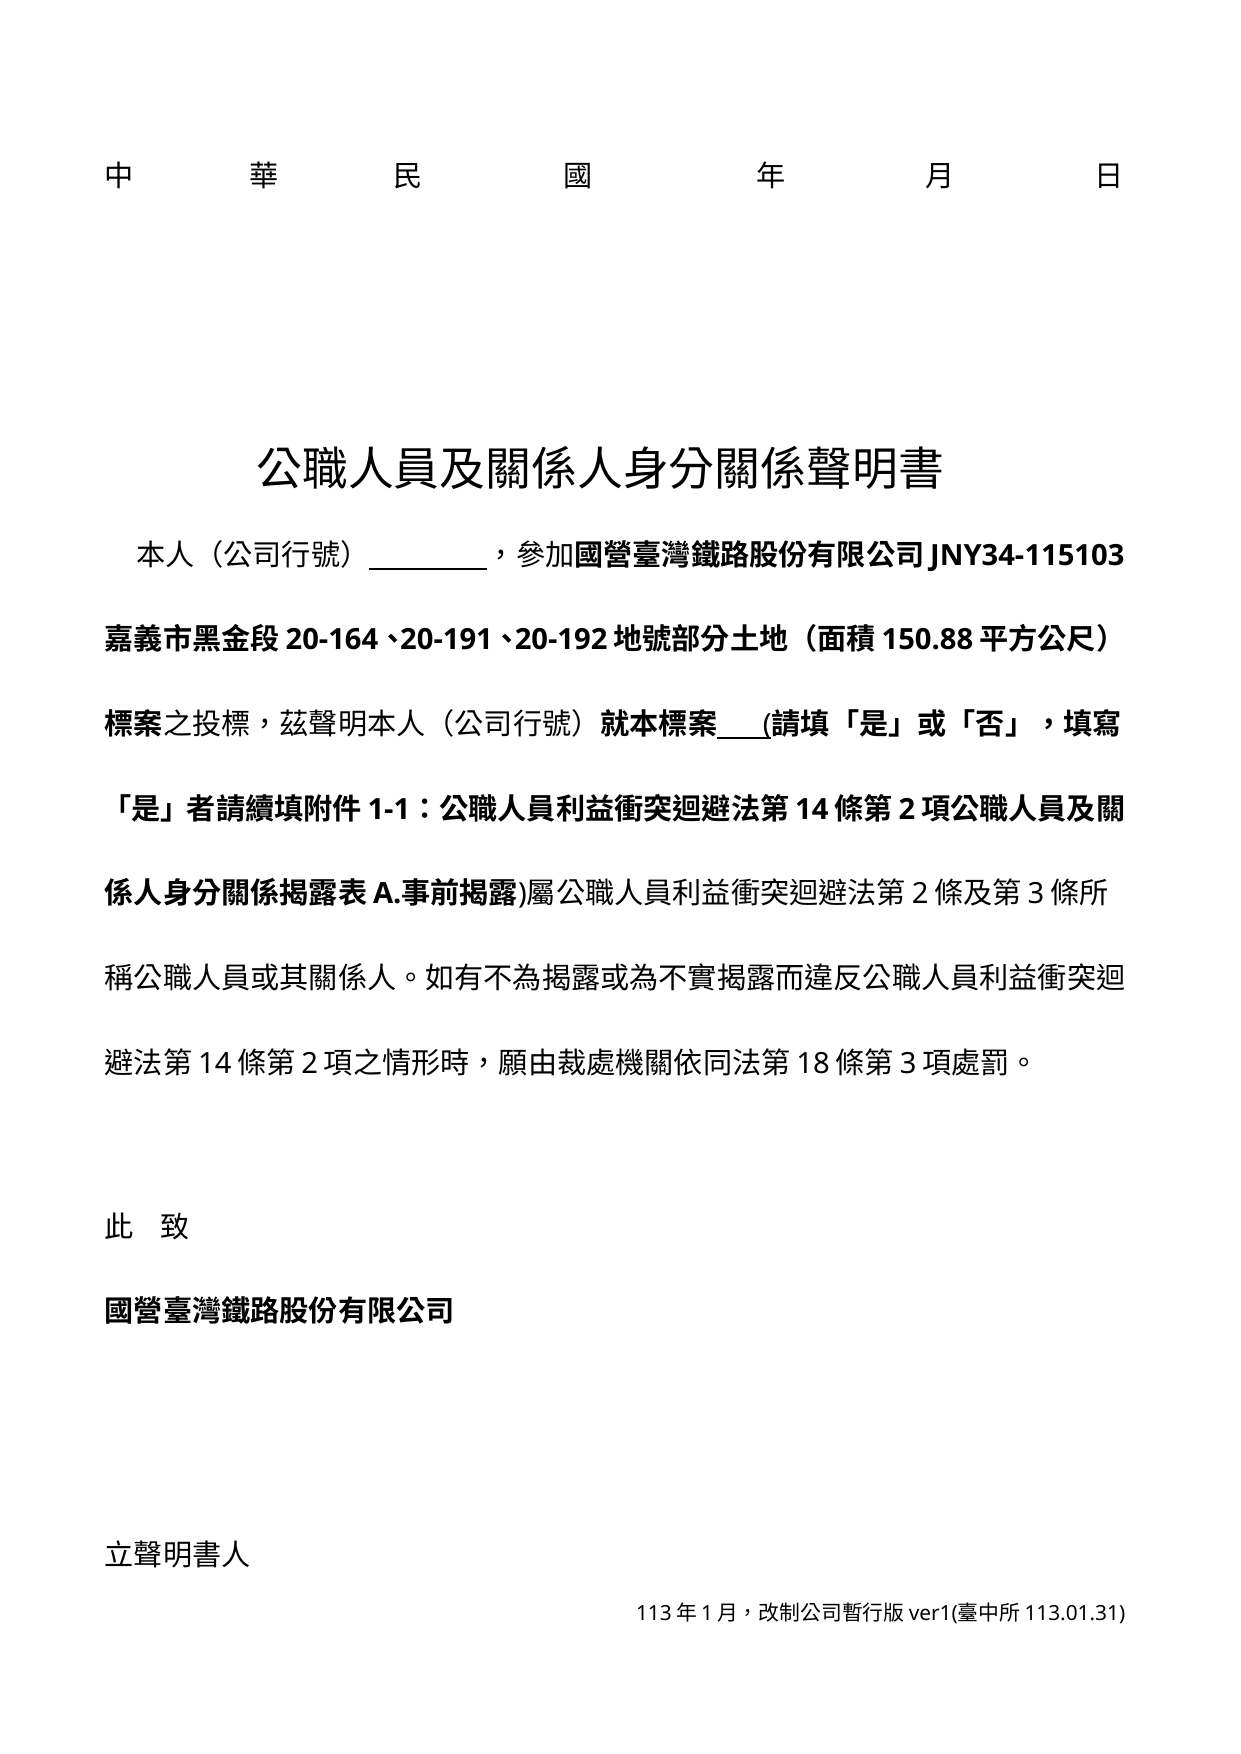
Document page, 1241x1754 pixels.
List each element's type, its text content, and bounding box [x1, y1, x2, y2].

text 立聲明書人 [75, 1531, 1125, 1574]
text 本人（公司行號） ，參加國營臺灣鐵路股份有限公司JNY34-115103嘉義市黑金段20-164、20-191、20-192地號部分土地（面積150.88平方公尺）標案之投標，茲聲明本人（公司行號）就本標案 (請填「是」或「否」，填寫「是」者請續填附件1-1：公職人員利益衝突迴避法第14條第2項公職人員及關係人身分關係揭露表A.事前揭露)屬公職人員利益衝突迴避法第2條及第3條所稱公職人員或其關係人。如有不為揭露或為不實揭露而違反公職人員利益衝突迴避法第14條第2項之情形時，願由裁處機關依同法第18條第3項處罰。 [75, 531, 1125, 1082]
text 中 華 民 國 年 月 日 [75, 153, 1125, 195]
text 公職人員及關係人身分關係聲明書 [75, 432, 1125, 499]
text 此 致 [75, 1203, 1125, 1246]
text 國營臺灣鐵路股份有限公司 [75, 1288, 1125, 1330]
